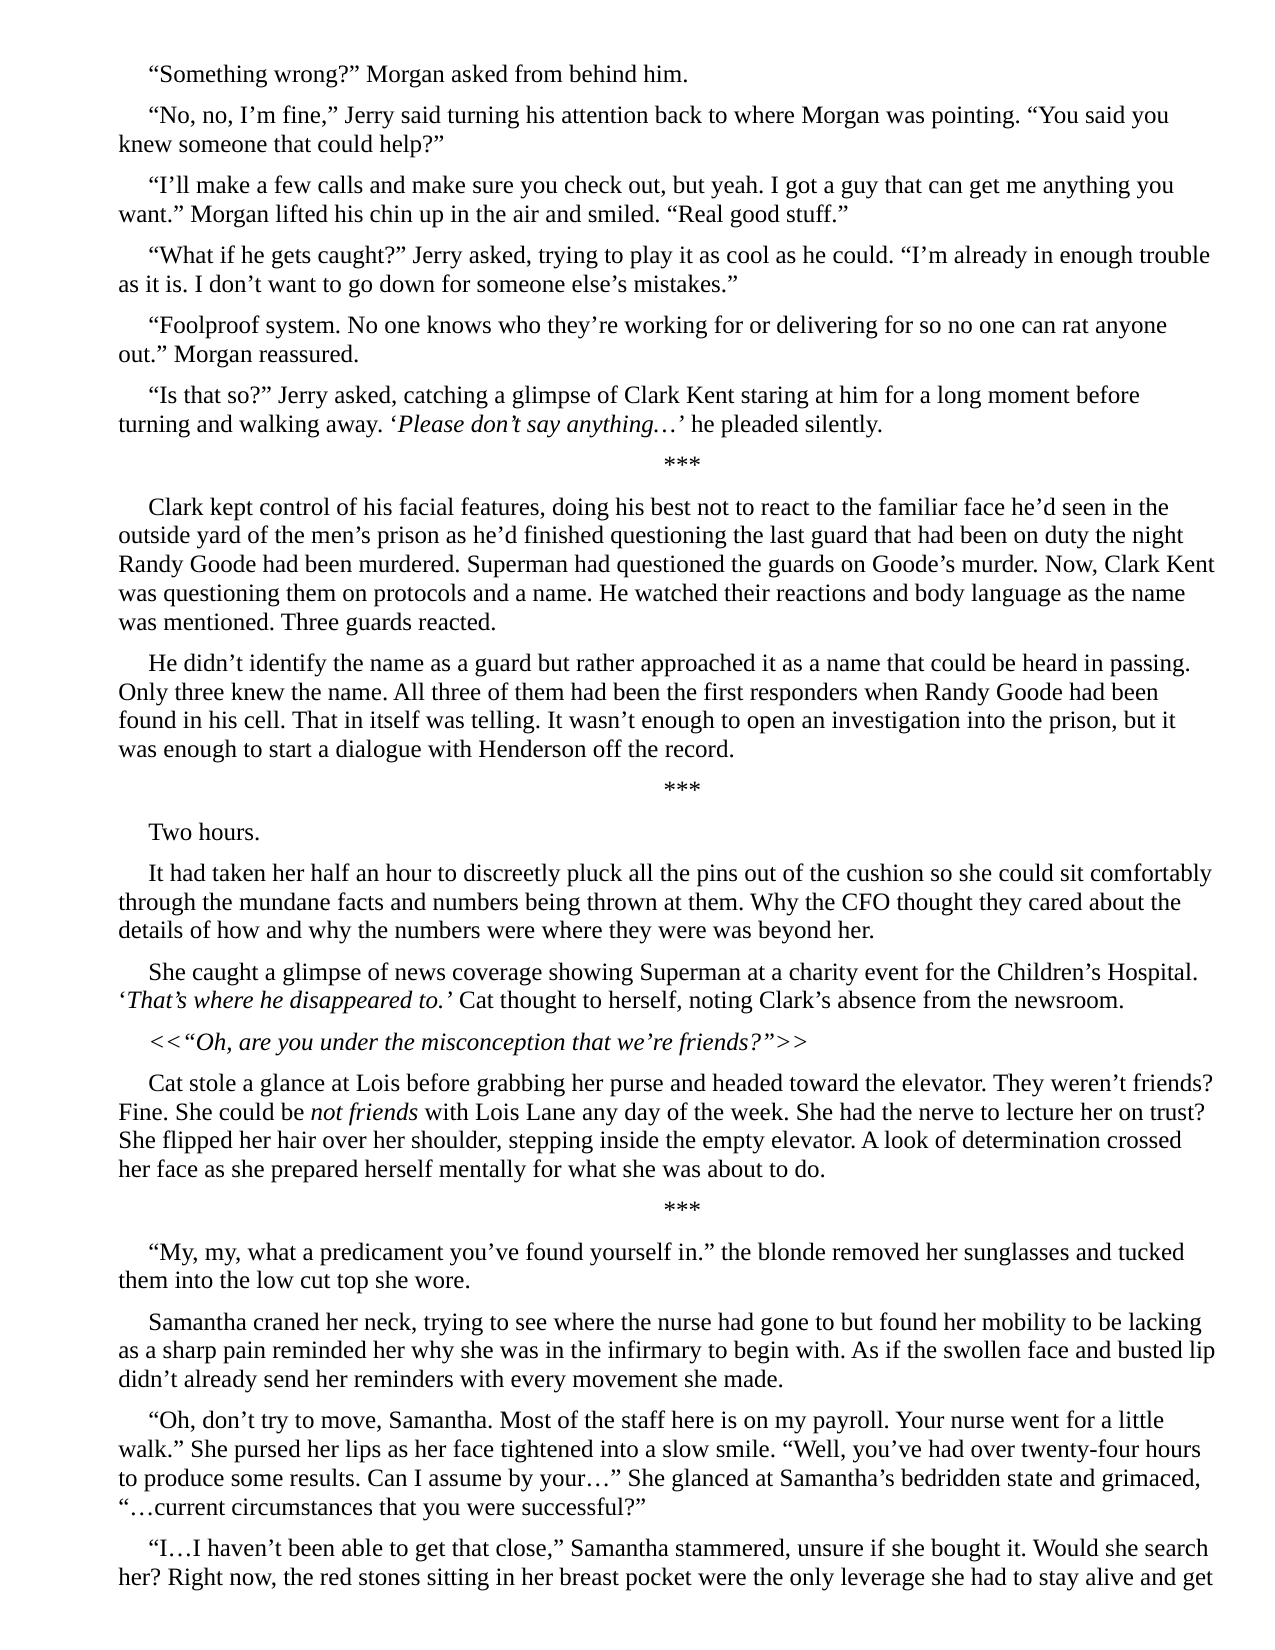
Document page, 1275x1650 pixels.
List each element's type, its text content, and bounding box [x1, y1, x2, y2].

text “My, my, what a predicament you’ve found yourself in.” the blonde removed her sunglasses and tucked them into the low cut top she wore. [118, 1237, 1216, 1294]
text “What if he gets caught?” Jerry asked, trying to play it as cool as he could. “I’m already in enough trouble as it is. I don’t want to go down for someone else’s mistakes.” [118, 240, 1216, 298]
text <<“Oh, are you under the misconception that we’re friends?”>> [118, 1027, 1216, 1055]
text It had taken her half an hour to discreetly pluck all the pins out of the cushion so she could sit comfortably through the mundane facts and numbers being thrown at them. Why the CFO thought they cared about the details of how and why the numbers were where they were was beyond her. [118, 858, 1216, 944]
text “No, no, I’m fine,” Jerry said turning his attention back to where Morgan was pointing. “You said you knew someone that could help?” [118, 100, 1216, 158]
text Clark kept control of his facial features, doing his best not to react to the familiar face he’d seen in the outside yard of the men’s prison as he’d finished questioning the last guard that had been on duty the night Randy Goode had been murdered. Superman had questioned the guards on Goode’s murder. Now, Clark Kent was questioning them on protocols and a name. He watched their reactions and body language as the name was mentioned. Three guards reacted. [118, 492, 1216, 635]
text “I…I haven’t been able to get that close,” Samantha stammered, unsure if she bought it. Would she search her? Right now, the red stones sitting in her breast pocket were the only leverage she had to stay alive and get [118, 1533, 1216, 1590]
text She caught a glimpse of news coverage showing Superman at a charity event for the Children’s Hospital. ‘That’s where he disappeared to.’ Cat thought to herself, noting Clark’s absence from the newsroom. [118, 957, 1216, 1014]
text Two hours. [118, 817, 1216, 845]
text “Something wrong?” Morgan asked from behind him. [118, 59, 1216, 88]
text Cat stole a glance at Lois before grabbing her purse and headed toward the elevator. They weren’t friends? Fine. She could be not friends with Lois Lane any day of the week. She had the nerve to lecture her on trust? She flipped her hair over her shoulder, stepping inside the empty elevator. A look of determination crossed her face as she prepared herself mentally for what she was about to do. [118, 1068, 1216, 1183]
text “Foolproof system. No one knows who they’re working for or delivering for so no one can rat anyone out.” Morgan reassured. [118, 310, 1216, 368]
text Samantha craned her neck, trying to see where the nurse had gone to but found her mobility to be lacking as a sharp pain reminded her why she was in the infirmary to begin with. As if the swollen face and busted lip didn’t already send her reminders with every movement she made. [118, 1307, 1216, 1393]
text “Is that so?” Jerry asked, catching a glimpse of Clark Kent staring at him for a long moment before turning and walking away. ‘Please don’t say anything…’ he pleaded silently. [118, 380, 1216, 438]
text “I’ll make a few calls and make sure you check out, but yeah. I got a guy that can get me anything you want.” Morgan lifted his chin up in the air and smiled. “Real good stuff.” [118, 170, 1216, 228]
text *** [118, 775, 1216, 804]
text “Oh, don’t try to move, Samantha. Most of the staff here is on my payroll. Your nurse went for a little walk.” She pursed her lips as her face tightened into a slow smile. “Well, you’ve had over twenty-four hours to produce some results. Can I assume by your…” She glanced at Samantha’s bedridden state and grimaced, “…current circumstances that you were successful?” [118, 1405, 1216, 1520]
text *** [118, 1195, 1216, 1224]
text *** [118, 450, 1216, 479]
text He didn’t identify the name as a guard but rather approached it as a name that could be heard in passing. Only three knew the name. All three of them had been the first responders when Randy Goode had been found in his cell. That in itself was telling. It wasn’t enough to open an investigation into the prison, but it was enough to start a dialogue with Henderson off the record. [118, 648, 1216, 763]
